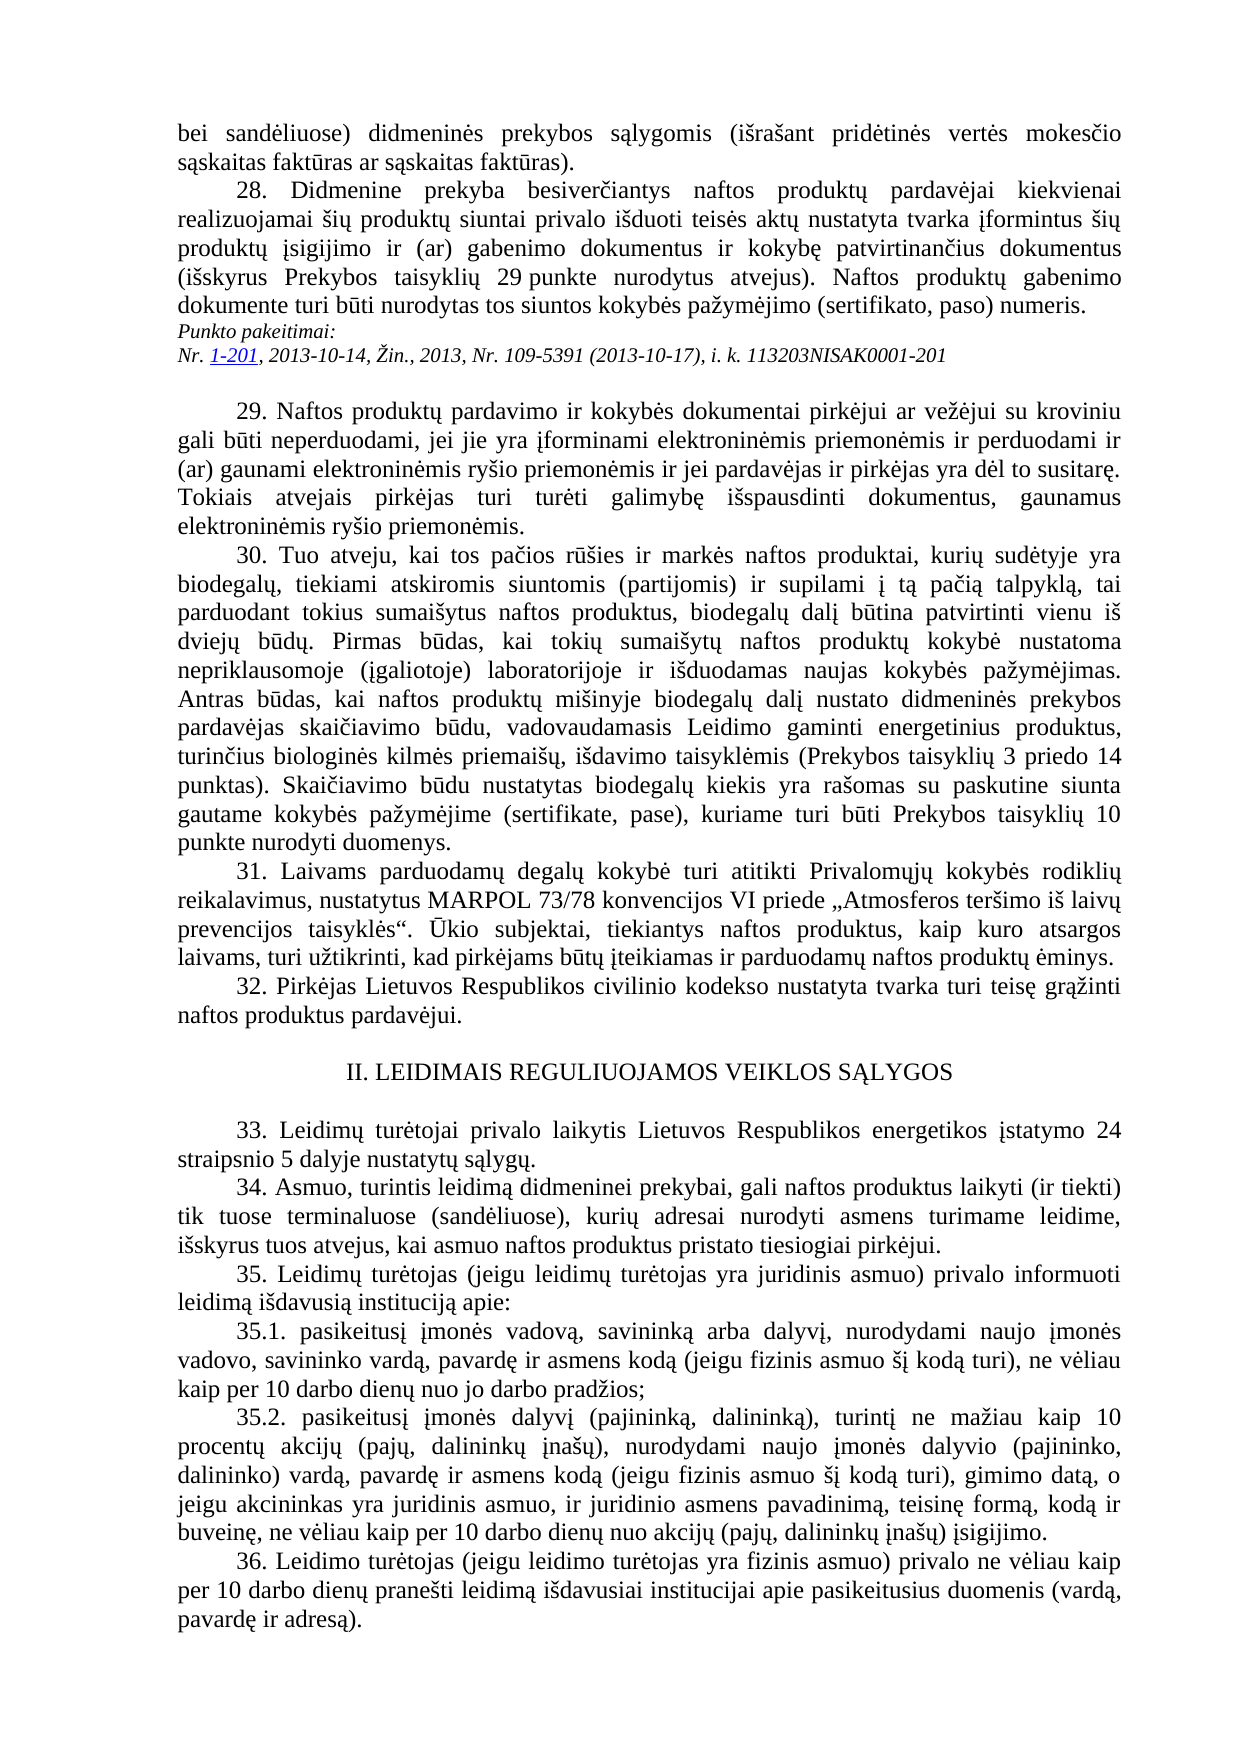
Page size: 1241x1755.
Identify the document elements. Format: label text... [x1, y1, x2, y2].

text 36. Leidimo turėtojas (jeigu leidimo turėtojas yra fizinis asmuo) privalo ne vėliau kaip per 10 darbo dienų pranešti leidimą išdavusiai institucijai apie pasikeitusius duomenis (vardą, pavardę ir adresą). [177, 1546, 1122, 1632]
text bei sandėliuose) didmeninės prekybos sąlygomis (išrašant pridėtinės vertės mokesčio sąskaitas faktūras ar sąskaitas faktūras). [177, 118, 1122, 176]
text II. leidimais reguliuojamos veiklos sąlygos [177, 1057, 1122, 1086]
text 35.2. pasikeitusį įmonės dalyvį (pajininką, dalininką), turintį ne mažiau kaip 10 procentų akcijų (pajų, dalininkų įnašų), nurodydami naujo įmonės dalyvio (pajininko, dalininko) vardą, pavardę ir asmens kodą (jeigu fizinis asmuo šį kodą turi), gimimo datą, o jeigu akcininkas yra juridinis asmuo, ir juridinio asmens pavadinimą, teisinę formą, kodą ir buveinę, ne vėliau kaip per 10 darbo dienų nuo akcijų (pajų, dalininkų įnašų) įsigijimo. [177, 1402, 1122, 1546]
text Nr. 1-201, 2013-10-14, Žin., 2013, Nr. 109-5391 (2013-10-17), i. k. 113203NISAK0001-201 [177, 343, 1122, 367]
text 34. Asmuo, turintis leidimą didmeninei prekybai, gali naftos produktus laikyti (ir tiekti) tik tuose terminaluose (sandėliuose), kurių adresai nurodyti asmens turimame leidime, išskyrus tuos atvejus, kai asmuo naftos produktus pristato tiesiogiai pirkėjui. [177, 1172, 1122, 1259]
text 30. Tuo atveju, kai tos pačios rūšies ir markės naftos produktai, kurių sudėtyje yra biodegalų, tiekiami atskiromis siuntomis (partijomis) ir supilami į tą pačią talpyklą, tai parduodant tokius sumaišytus naftos produktus, biodegalų dalį būtina patvirtinti vienu iš dviejų būdų. Pirmas būdas, kai tokių sumaišytų naftos produktų kokybė nustatoma nepriklausomoje (įgaliotoje) laboratorijoje ir išduodamas naujas kokybės pažymėjimas. Antras būdas, kai naftos produktų mišinyje biodegalų dalį nustato didmeninės prekybos pardavėjas skaičiavimo būdu, vadovaudamasis Leidimo gaminti energetinius produktus, turinčius biologinės kilmės priemaišų, išdavimo taisyklėmis (Prekybos taisyklių 3 priedo 14 punktas). Skaičiavimo būdu nustatytas biodegalų kiekis yra rašomas su paskutine siunta gautame kokybės pažymėjime (sertifikate, pase), kuriame turi būti Prekybos taisyklių 10 punkte nurodyti duomenys. [177, 540, 1122, 856]
text 33. Leidimų turėtojai privalo laikytis Lietuvos Respublikos energetikos įstatymo 24 straipsnio 5 dalyje nustatytų sąlygų. [177, 1115, 1122, 1172]
text 28. Didmenine prekyba besiverčiantys naftos produktų pardavėjai kiekvienai realizuojamai šių produktų siuntai privalo išduoti teisės aktų nustatyta tvarka įformintus šių produktų įsigijimo ir (ar) gabenimo dokumentus ir kokybę patvirtinančius dokumentus (išskyrus Prekybos taisyklių 29 punkte nurodytus atvejus). Naftos produktų gabenimo dokumente turi būti nurodytas tos siuntos kokybės pažymėjimo (sertifikato, paso) numeris. [177, 176, 1122, 319]
text 35.1. pasikeitusį įmonės vadovą, savininką arba dalyvį, nurodydami naujo įmonės vadovo, savininko vardą, pavardę ir asmens kodą (jeigu fizinis asmuo šį kodą turi), ne vėliau kaip per 10 darbo dienų nuo jo darbo pradžios; [177, 1316, 1122, 1402]
text 29. Naftos produktų pardavimo ir kokybės dokumentai pirkėjui ar vežėjui su kroviniu gali būti neperduodami, jei jie yra įforminami elektroninėmis priemonėmis ir perduodami ir (ar) gaunami elektroninėmis ryšio priemonėmis ir jei pardavėjas ir pirkėjas yra dėl to susitarę. Tokiais atvejais pirkėjas turi turėti galimybę išspausdinti dokumentus, gaunamus elektroninėmis ryšio priemonėmis. [177, 396, 1122, 540]
text Punkto pakeitimai: [177, 319, 1122, 343]
text 32. Pirkėjas Lietuvos Respublikos civilinio kodekso nustatyta tvarka turi teisę grąžinti naftos produktus pardavėjui. [177, 971, 1122, 1029]
text 35. Leidimų turėtojas (jeigu leidimų turėtojas yra juridinis asmuo) privalo informuoti leidimą išdavusią instituciją apie: [177, 1259, 1122, 1316]
text 31. Laivams parduodamų degalų kokybė turi atitikti Privalomųjų kokybės rodiklių reikalavimus, nustatytus MARPOL 73/78 konvencijos VI priede „Atmosferos teršimo iš laivų prevencijos taisyklės“. Ūkio subjektai, tiekiantys naftos produktus, kaip kuro atsargos laivams, turi užtikrinti, kad pirkėjams būtų įteikiamas ir parduodamų naftos produktų ėminys. [177, 856, 1122, 971]
